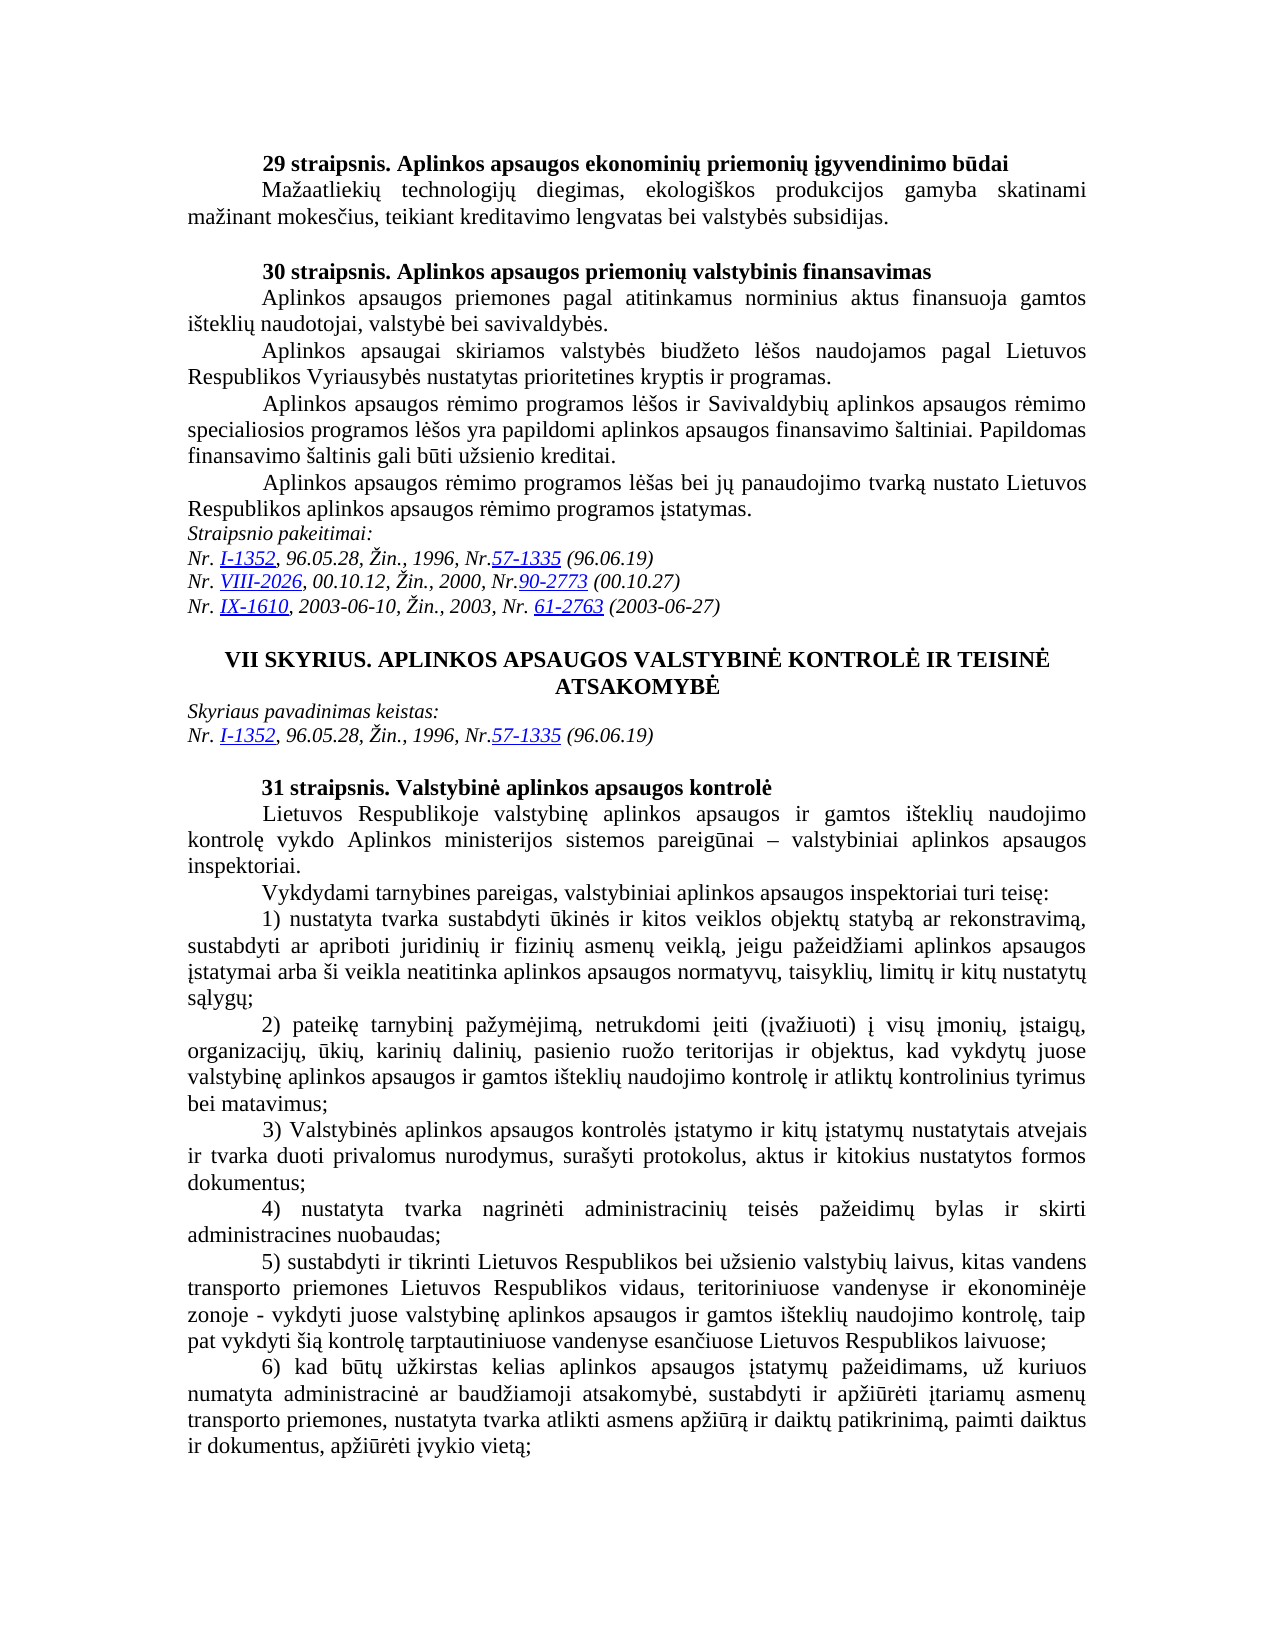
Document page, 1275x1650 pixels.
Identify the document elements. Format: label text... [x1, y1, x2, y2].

text 3) Valstybinės aplinkos apsaugos kontrolės įstatymo ir kitų įstatymų nustatytais atvejais ir tvarka duoti privalomus nurodymus, surašyti protokolus, aktus ir kitokius nustatytos formos dokumentus; [187, 1116, 1087, 1195]
text Nr. IX-1610, 2003-06-10, Žin., 2003, Nr. 61-2763 (2003-06-27) [187, 593, 1087, 618]
text Lietuvos Respublikoje valstybinę aplinkos apsaugos ir gamtos išteklių naudojimo kontrolę vykdo Aplinkos ministerijos sistemos pareigūnai – valstybiniai aplinkos apsaugos inspektoriai. [187, 800, 1087, 879]
text Vykdydami tarnybines pareigas, valstybiniai aplinkos apsaugos inspektoriai turi teisę: [187, 879, 1087, 905]
text Nr. VIII-2026, 00.10.12, Žin., 2000, Nr.90-2773 (00.10.27) [187, 569, 1087, 593]
text 31 straipsnis. Valstybinė aplinkos apsaugos kontrolė [187, 773, 1087, 800]
text Nr. I-1352, 96.05.28, Žin., 1996, Nr.57-1335 (96.06.19) [187, 723, 1087, 747]
text 4) nustatyta tvarka nagrinėti administracinių teisės pažeidimų bylas ir skirti administracines nuobaudas; [187, 1195, 1087, 1248]
text Aplinkos apsaugai skiriamos valstybės biudžeto lėšos naudojamos pagal Lietuvos Respublikos Vyriausybės nustatytas prioritetines kryptis ir programas. [187, 337, 1087, 389]
text 5) sustabdyti ir tikrinti Lietuvos Respublikos bei užsienio valstybių laivus, kitas vandens transporto priemones Lietuvos Respublikos vidaus, teritoriniuose vandenyse ir ekonominėje zonoje - vykdyti juose valstybinę aplinkos apsaugos ir gamtos išteklių naudojimo kontrolę, taip pat vykdyti šią kontrolę tarptautiniuose vandenyse esančiuose Lietuvos Respublikos laivuose; [187, 1248, 1087, 1353]
text VII SKYRIUS. APLINKOS APSAUGOS VALSTYBINĖ KONTROLĖ IR TEISINĖ ATSAKOMYBĖ [187, 646, 1087, 699]
text 2) pateikę tarnybinį pažymėjimą, netrukdomi įeiti (įvažiuoti) į visų įmonių, įstaigų, organizacijų, ūkių, karinių dalinių, pasienio ruožo teritorijas ir objektus, kad vykdytų juose valstybinę aplinkos apsaugos ir gamtos išteklių naudojimo kontrolę ir atliktų kontrolinius tyrimus bei matavimus; [187, 1011, 1087, 1116]
text Aplinkos apsaugos priemones pagal atitinkamus norminius aktus finansuoja gamtos išteklių naudotojai, valstybė bei savivaldybės. [187, 284, 1087, 337]
text Mažaatliekių technologijų diegimas, ekologiškos produkcijos gamyba skatinami mažinant mokesčius, teikiant kreditavimo lengvatas bei valstybės subsidijas. [187, 176, 1087, 229]
text Skyriaus pavadinimas keistas: [187, 699, 1087, 723]
text 30 straipsnis. Aplinkos apsaugos priemonių valstybinis finansavimas [187, 258, 1087, 284]
text Nr. I-1352, 96.05.28, Žin., 1996, Nr.57-1335 (96.06.19) [187, 545, 1087, 569]
text 6) kad būtų užkirstas kelias aplinkos apsaugos įstatymų pažeidimams, už kuriuos numatyta administracinė ar baudžiamoji atsakomybė, sustabdyti ir apžiūrėti įtariamų asmenų transporto priemones, nustatyta tvarka atlikti asmens apžiūrą ir daiktų patikrinimą, paimti daiktus ir dokumentus, apžiūrėti įvykio vietą; [187, 1353, 1087, 1459]
text 29 straipsnis. Aplinkos apsaugos ekonominių priemonių įgyvendinimo būdai [187, 150, 1087, 176]
text 1) nustatyta tvarka sustabdyti ūkinės ir kitos veiklos objektų statybą ar rekonstravimą, sustabdyti ar apriboti juridinių ir fizinių asmenų veiklą, jeigu pažeidžiami aplinkos apsaugos įstatymai arba ši veikla neatitinka aplinkos apsaugos normatyvų, taisyklių, limitų ir kitų nustatytų sąlygų; [187, 905, 1087, 1011]
text Aplinkos apsaugos rėmimo programos lėšas bei jų panaudojimo tvarką nustato Lietuvos Respublikos aplinkos apsaugos rėmimo programos įstatymas. [187, 469, 1087, 521]
text Straipsnio pakeitimai: [187, 521, 1087, 545]
text Aplinkos apsaugos rėmimo programos lėšos ir Savivaldybių aplinkos apsaugos rėmimo specialiosios programos lėšos yra papildomi aplinkos apsaugos finansavimo šaltiniai. Papildomas finansavimo šaltinis gali būti užsienio kreditai. [187, 389, 1087, 469]
